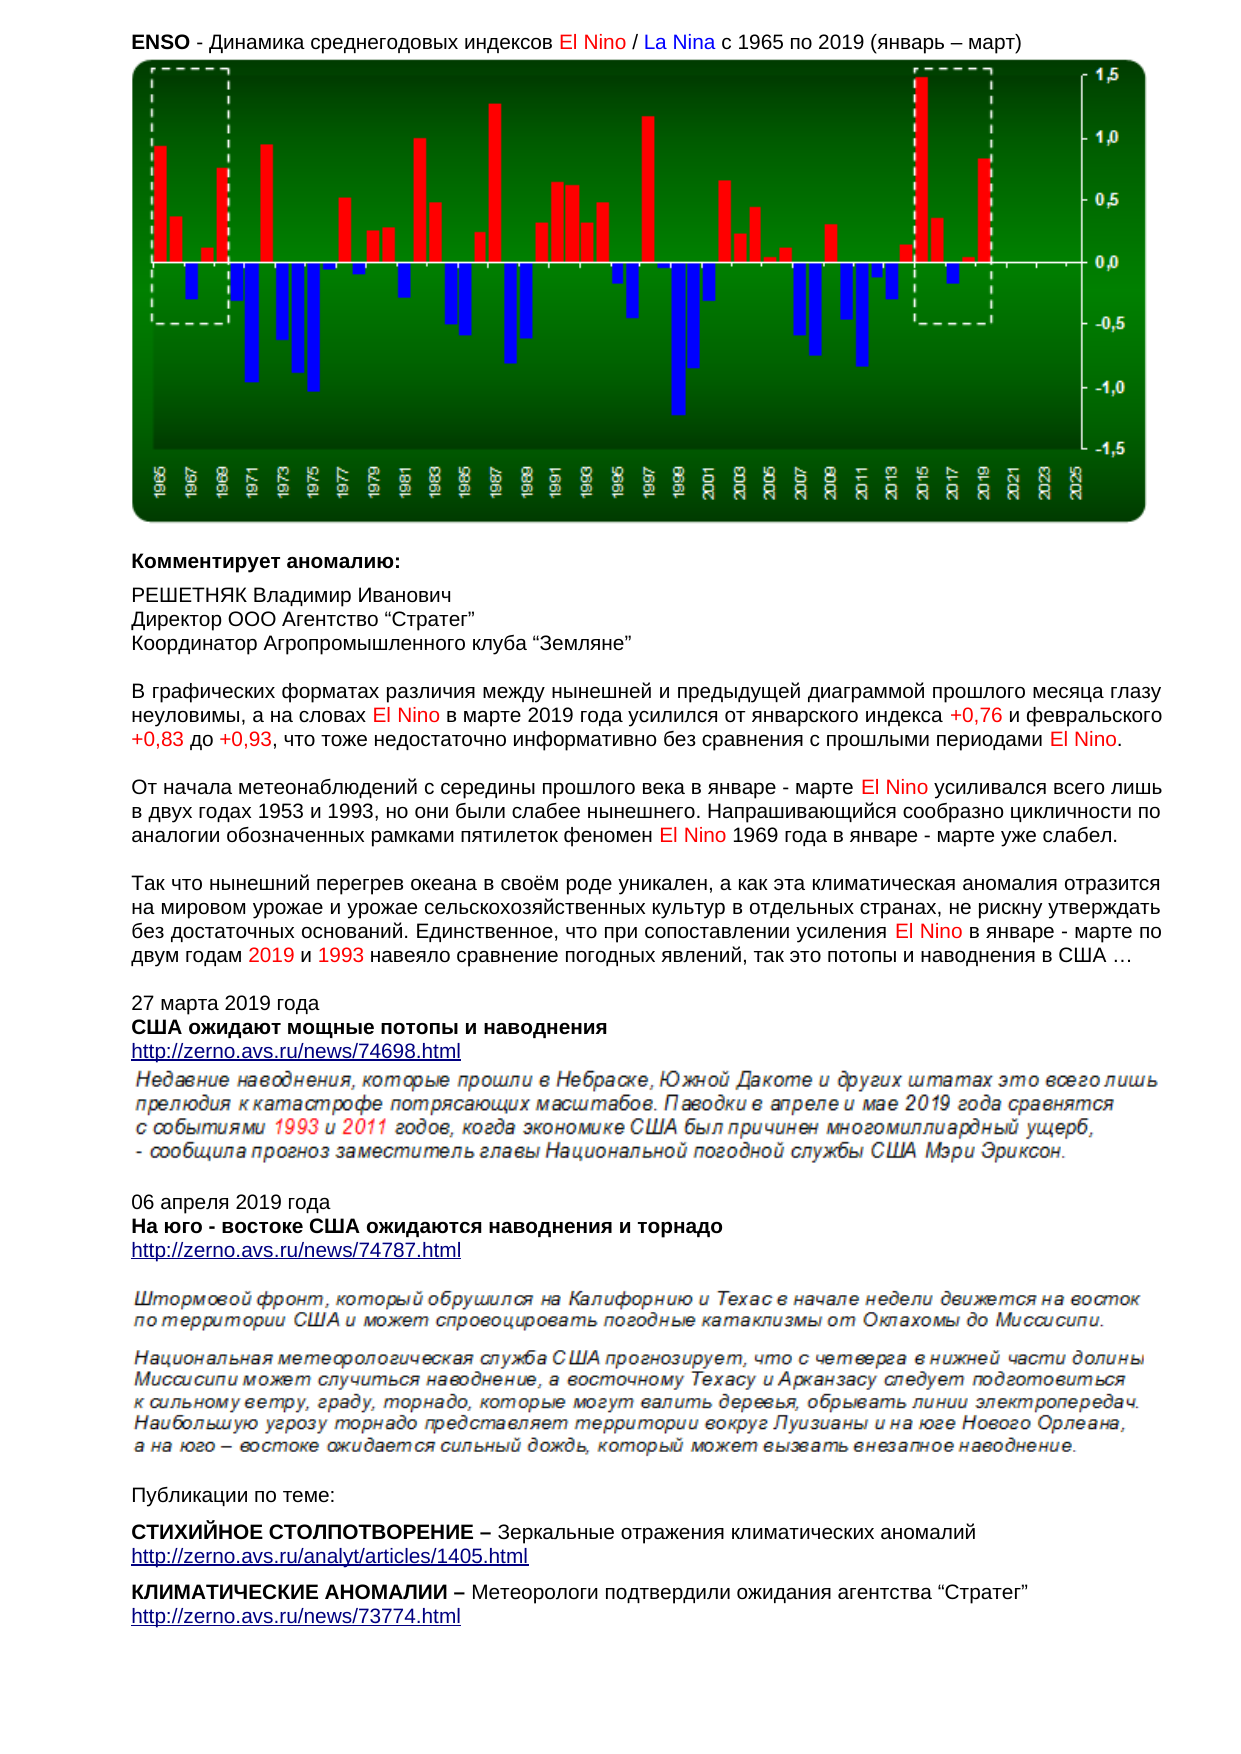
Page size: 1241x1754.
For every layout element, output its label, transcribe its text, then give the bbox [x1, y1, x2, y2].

text Координатор Агропромышленного клуба “Земляне” [131, 631, 1162, 655]
text ENSO - Динамика среднегодовых индексов El Nino / La Nina c 1965 по 2019 (январь – март) [131, 29, 1162, 53]
text Комментирует аномалию: [131, 549, 1162, 573]
text В графических форматах различия между нынешней и предыдущей диаграммой прошлого месяца глазу неуловимы, а на словах El Nino в марте 2019 года усилился от январского индекса +0,76 и февральского +0,83 до +0,93, что тоже недостаточно информативно без сравнения с прошлыми периодами El Nino. [131, 679, 1162, 751]
text http://zerno.avs.ru/analyt/articles/1405.html [131, 1543, 1162, 1567]
text 27 марта 2019 года [131, 991, 1162, 1014]
text Директор ООО Агентство “Стратег” [131, 607, 1162, 631]
text Публикации по теме: [131, 1483, 1162, 1507]
text Так что нынешний перегрев океана в своём роде уникален, а как эта климатическая аномалия отразится на мировом урожае и урожае сельскохозяйственных культур в отдельных странах, не рискну утверждать без достаточных оснований. Единственное, что при сопоставлении усиления El Nino в январе - марте по двум годам 2019 и 1993 навеяло сравнение погодных явлений, так это потопы и наводнения в США … [131, 871, 1162, 967]
text 06 апреля 2019 года [131, 1189, 1162, 1213]
text http://zerno.avs.ru/news/74787.html [131, 1237, 1162, 1261]
text От начала метеонаблюдений с середины прошлого века в январе - марте El Nino усиливался всего лишь в двух годах 1953 и 1993, но они были слабее нынешнего. Напрашивающийся сообразно цикличности по аналогии обозначенных рамками пятилеток феномен El Nino 1969 года в январе - марте уже слабел. [131, 775, 1162, 847]
text СТИХИЙНОЕ СТОЛПОТВОРЕНИЕ – Зеркальные отражения климатических аномалий [131, 1519, 1162, 1543]
text США ожидают мощные потопы и наводнения [131, 1014, 1162, 1038]
text На юго - востоке США ожидаются наводнения и торнадо [131, 1213, 1162, 1237]
text http://zerno.avs.ru/news/73774.html [131, 1604, 1162, 1628]
text http://zerno.avs.ru/news/74698.html [131, 1038, 1162, 1062]
text РЕШЕТНЯК Владимир Иванович [131, 583, 1162, 607]
text КЛИМАТИЧЕСКИЕ АНОМАЛИИ – Метеорологи подтвердили ожидания агентства “Стратег” [131, 1580, 1162, 1604]
